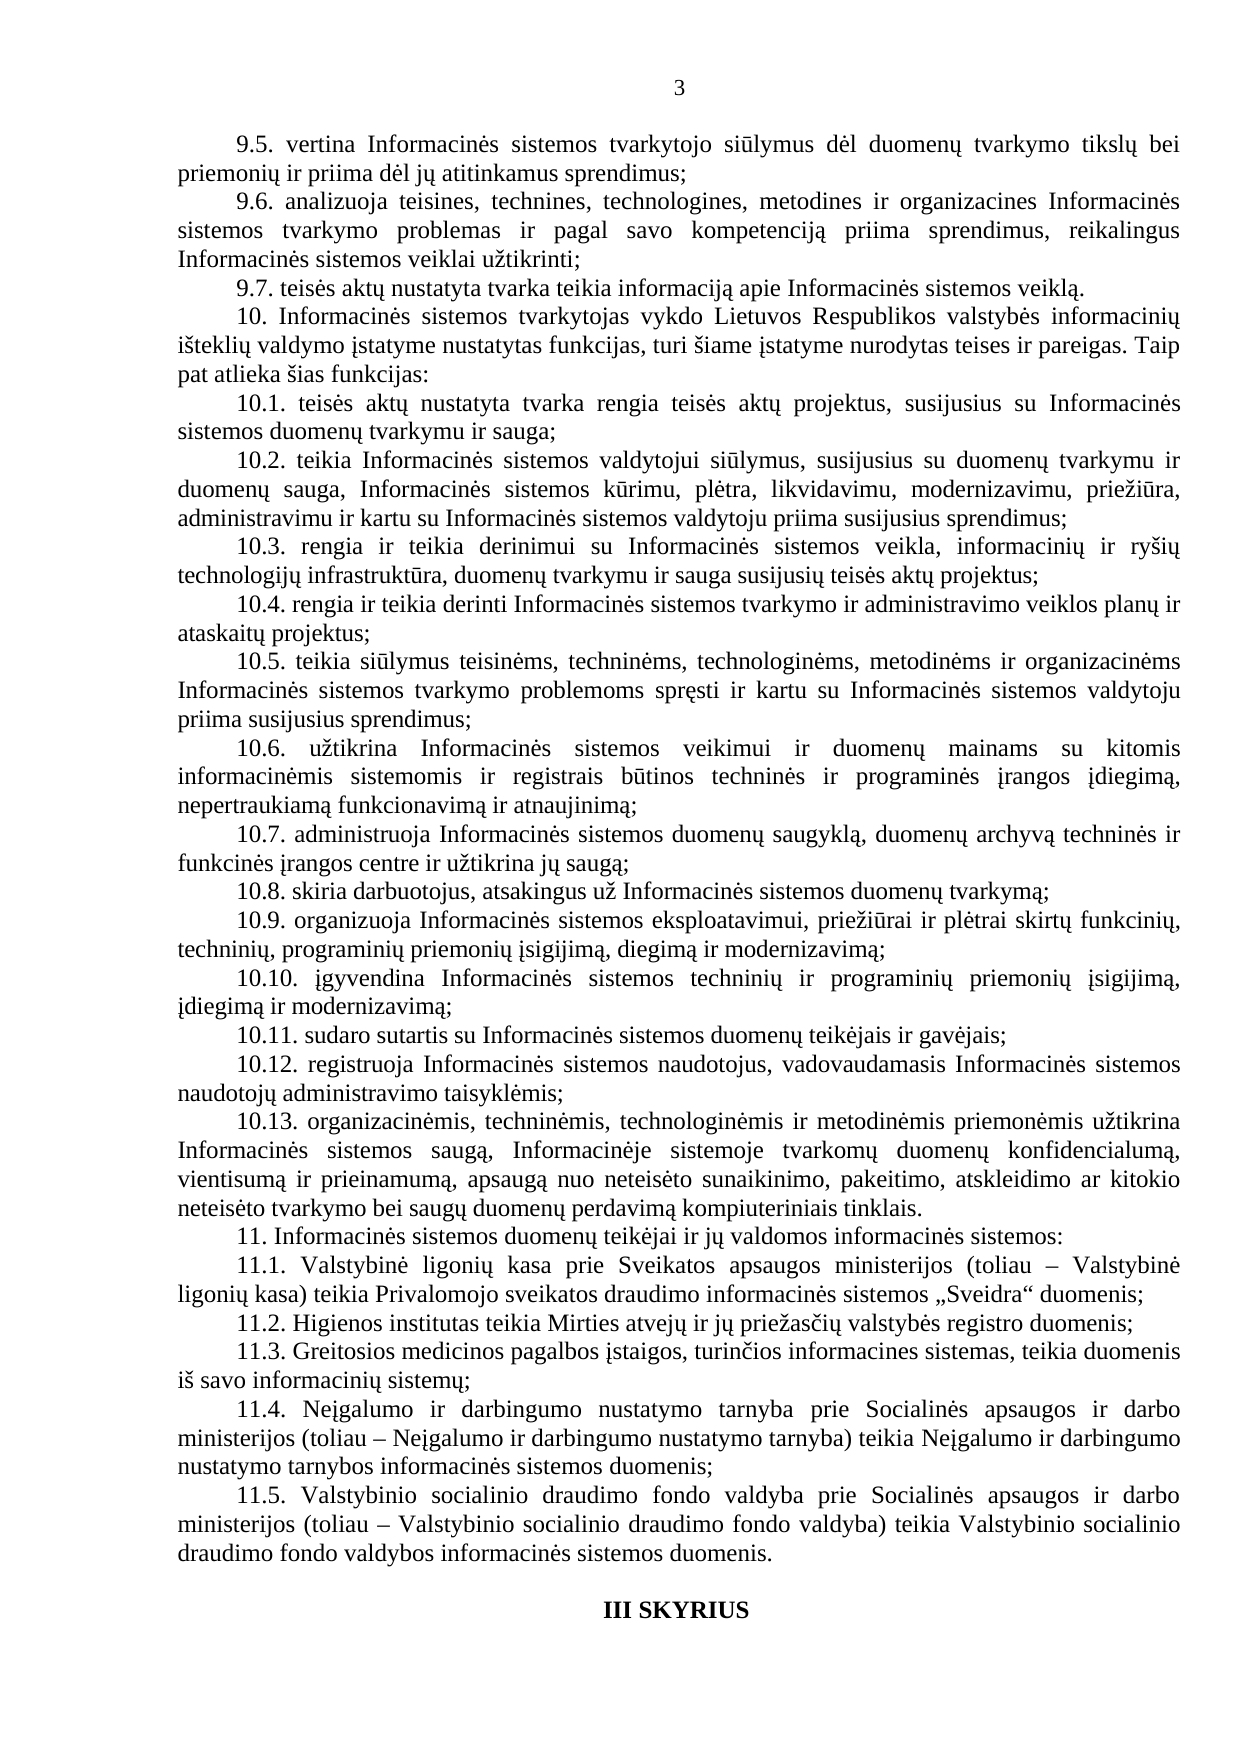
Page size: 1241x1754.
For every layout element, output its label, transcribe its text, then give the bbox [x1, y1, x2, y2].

text 10. Informacinės sistemos tvarkytojas vykdo Lietuvos Respublikos valstybės informacinių išteklių valdymo įstatyme nustatytas funkcijas, turi šiame įstatyme nurodytas teises ir pareigas. Taip pat atlieka šias funkcijas: [177, 301, 1181, 388]
text 9.7. teisės aktų nustatyta tvarka teikia informaciją apie Informacinės sistemos veiklą. [177, 273, 1181, 301]
text 9.6. analizuoja teisines, technines, technologines, metodines ir organizacines Informacinės sistemos tvarkymo problemas ir pagal savo kompetenciją priima sprendimus, reikalingus Informacinės sistemos veiklai užtikrinti; [177, 186, 1181, 273]
text 10.1. teisės aktų nustatyta tvarka rengia teisės aktų projektus, susijusius su Informacinės sistemos duomenų tvarkymu ir sauga; [177, 388, 1181, 445]
text 10.3. rengia ir teikia derinimui su Informacinės sistemos veikla, informacinių ir ryšių technologijų infrastruktūra, duomenų tvarkymu ir sauga susijusių teisės aktų projektus; [177, 531, 1181, 589]
text 11.5. Valstybinio socialinio draudimo fondo valdyba prie Socialinės apsaugos ir darbo ministerijos (toliau – Valstybinio socialinio draudimo fondo valdyba) teikia Valstybinio socialinio draudimo fondo valdybos informacinės sistemos duomenis. [177, 1480, 1181, 1566]
text 11. Informacinės sistemos duomenų teikėjai ir jų valdomos informacinės sistemos: [177, 1221, 1181, 1250]
text 11.3. Greitosios medicinos pagalbos įstaigos, turinčios informacines sistemas, teikia duomenis iš savo informacinių sistemų; [177, 1336, 1181, 1394]
text 11.4. Neįgalumo ir darbingumo nustatymo tarnyba prie Socialinės apsaugos ir darbo ministerijos (toliau – Neįgalumo ir darbingumo nustatymo tarnyba) teikia Neįgalumo ir darbingumo nustatymo tarnybos informacinės sistemos duomenis; [177, 1394, 1181, 1480]
text 10.7. administruoja Informacinės sistemos duomenų saugyklą, duomenų archyvą techninės ir funkcinės įrangos centre ir užtikrina jų saugą; [177, 819, 1181, 876]
text III SKYRIUS [177, 1595, 1181, 1624]
text 10.11. sudaro sutartis su Informacinės sistemos duomenų teikėjais ir gavėjais; [177, 1020, 1181, 1049]
text 9.5. vertina Informacinės sistemos tvarkytojo siūlymus dėl duomenų tvarkymo tikslų bei priemonių ir priima dėl jų atitinkamus sprendimus; [177, 129, 1181, 186]
text 10.5. teikia siūlymus teisinėms, techninėms, technologinėms, metodinėms ir organizacinėms Informacinės sistemos tvarkymo problemoms spręsti ir kartu su Informacinės sistemos valdytoju priima susijusius sprendimus; [177, 646, 1181, 733]
text 10.6. užtikrina Informacinės sistemos veikimui ir duomenų mainams su kitomis informacinėmis sistemomis ir registrais būtinos techninės ir programinės įrangos įdiegimą, nepertraukiamą funkcionavimą ir atnaujinimą; [177, 733, 1181, 819]
text 10.4. rengia ir teikia derinti Informacinės sistemos tvarkymo ir administravimo veiklos planų ir ataskaitų projektus; [177, 589, 1181, 646]
text 10.9. organizuoja Informacinės sistemos eksploatavimui, priežiūrai ir plėtrai skirtų funkcinių, techninių, programinių priemonių įsigijimą, diegimą ir modernizavimą; [177, 905, 1181, 963]
text 10.8. skiria darbuotojus, atsakingus už Informacinės sistemos duomenų tvarkymą; [177, 876, 1181, 905]
text 11.2. Higienos institutas teikia Mirties atvejų ir jų priežasčių valstybės registro duomenis; [177, 1308, 1181, 1336]
text 10.2. teikia Informacinės sistemos valdytojui siūlymus, susijusius su duomenų tvarkymu ir duomenų sauga, Informacinės sistemos kūrimu, plėtra, likvidavimu, modernizavimu, priežiūra, administravimu ir kartu su Informacinės sistemos valdytoju priima susijusius sprendimus; [177, 445, 1181, 531]
text 10.10. įgyvendina Informacinės sistemos techninių ir programinių priemonių įsigijimą, įdiegimą ir modernizavimą; [177, 963, 1181, 1020]
text 11.1. Valstybinė ligonių kasa prie Sveikatos apsaugos ministerijos (toliau – Valstybinė ligonių kasa) teikia Privalomojo sveikatos draudimo informacinės sistemos „Sveidra“ duomenis; [177, 1250, 1181, 1308]
text 10.12. registruoja Informacinės sistemos naudotojus, vadovaudamasis Informacinės sistemos naudotojų administravimo taisyklėmis; [177, 1049, 1181, 1106]
text 10.13. organizacinėmis, techninėmis, technologinėmis ir metodinėmis priemonėmis užtikrina Informacinės sistemos saugą, Informacinėje sistemoje tvarkomų duomenų konfidencialumą, vientisumą ir prieinamumą, apsaugą nuo neteisėto sunaikinimo, pakeitimo, atskleidimo ar kitokio neteisėto tvarkymo bei saugų duomenų perdavimą kompiuteriniais tinklais. [177, 1106, 1181, 1221]
